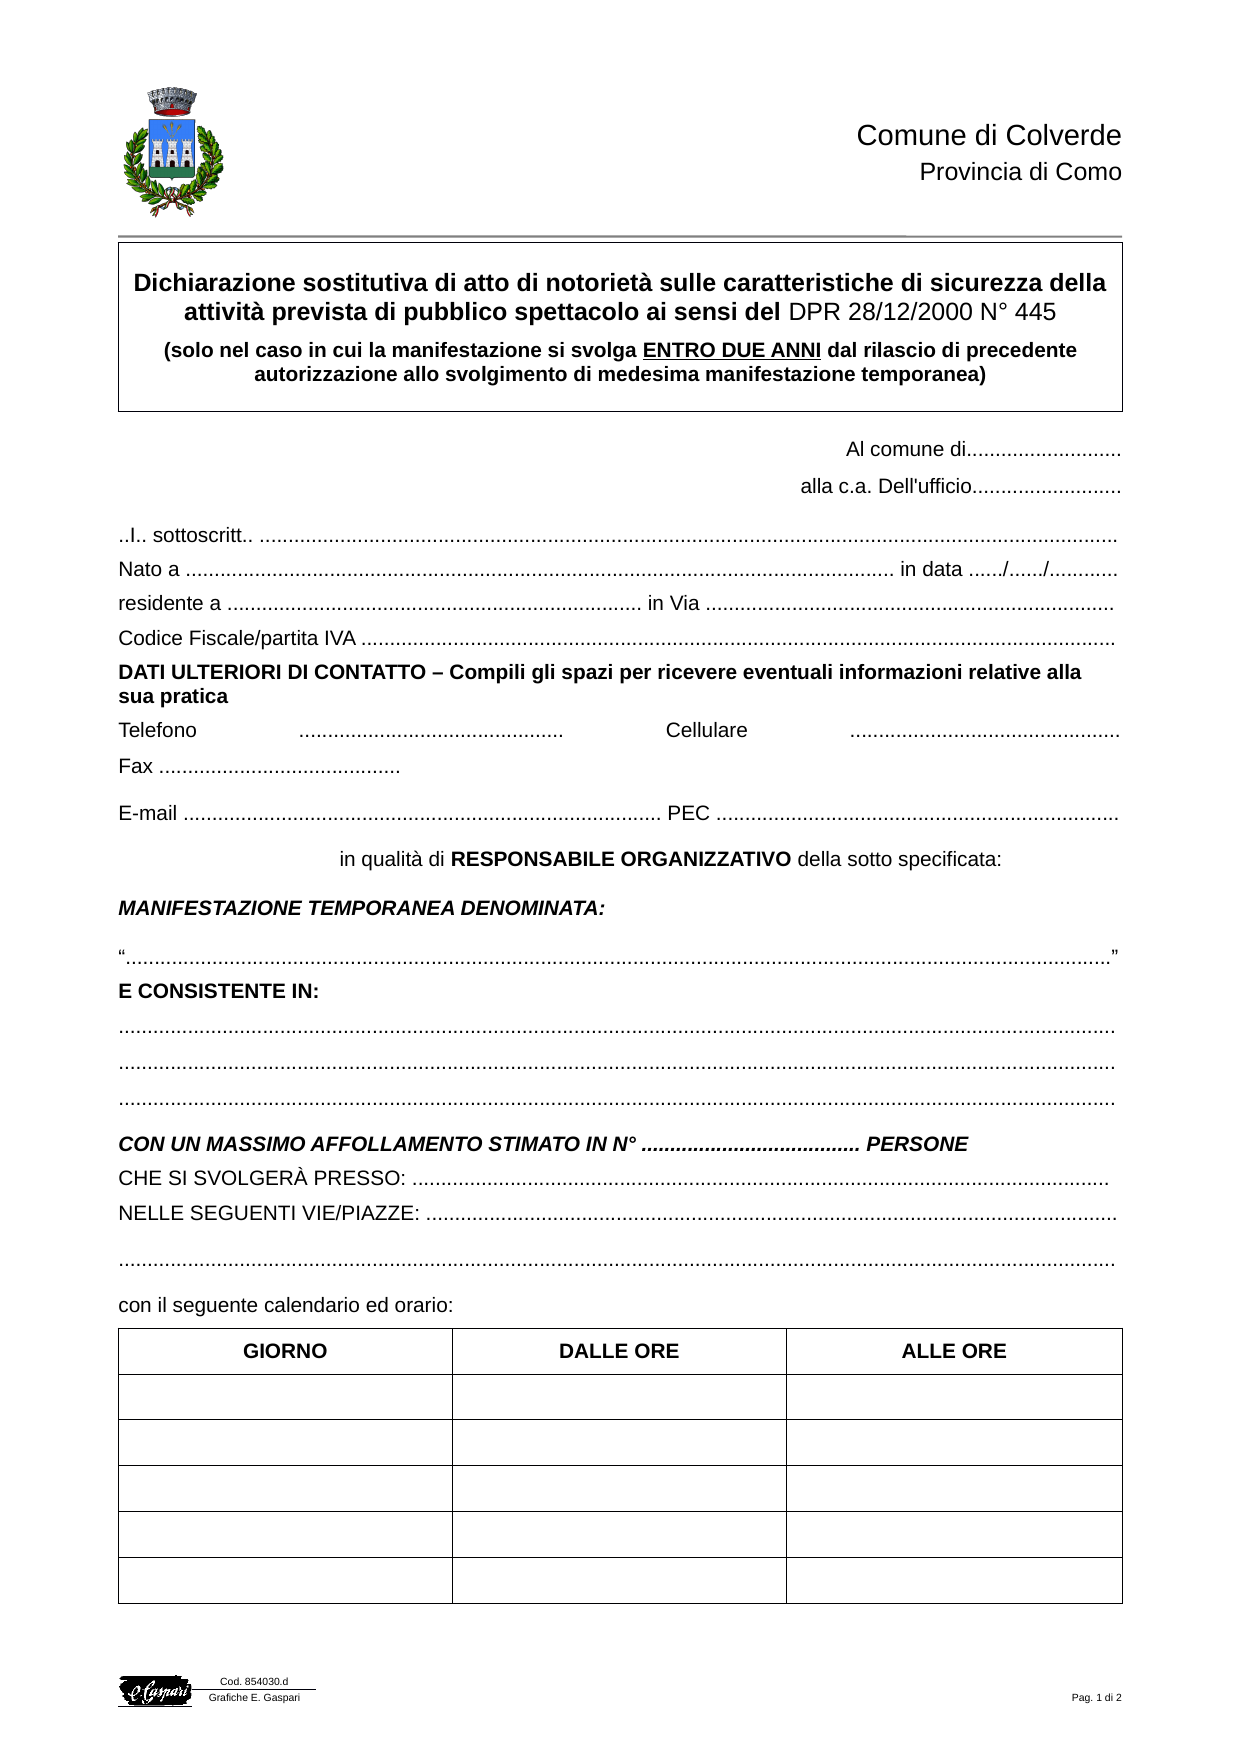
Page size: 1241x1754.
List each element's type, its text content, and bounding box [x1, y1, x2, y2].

text residente a ........................................................................ in Via ....................................................................... [118, 591, 1122, 615]
table_cell [787, 1375, 1122, 1419]
table_cell [119, 1558, 452, 1603]
text “...........................................................................................................................................................................” [118, 945, 1122, 969]
table_cell [453, 1375, 786, 1419]
table_cell [453, 1558, 786, 1603]
text Nato a ........................................................................................................................... in data ....../....../............ [118, 557, 1122, 581]
picture [118, 1674, 192, 1706]
text E CONSISTENTE IN: [118, 979, 1122, 1003]
text Codice Fiscale/partita IVA ................................................................................................................................... [118, 626, 1122, 649]
text ....................................................................................................................................................................................................................................................................................................................................................................................................................................................................................................................................... [118, 1014, 1122, 1109]
table_cell [787, 1420, 1122, 1465]
subtitle CON UN MASSIMO AFFOLLAMENTO STIMATO IN N° ...................................... PERSONE [118, 1132, 1122, 1156]
text Telefono .............................................. Cellulare ............................................... Fax .......................................... [118, 718, 1122, 778]
table_cell [787, 1512, 1122, 1557]
subtitle MANIFESTAZIONE TEMPORANEA DENOMINATA: [118, 896, 1122, 920]
table_header GIORNO [119, 1329, 452, 1373]
text ..I.. sottoscritt.. ..................................................................................................................................................... [118, 522, 1122, 546]
text con il seguente calendario ed orario: [118, 1293, 1122, 1317]
text in qualità di RESPONSABILE ORGANIZZATIVO della sotto specificata: [266, 847, 1122, 871]
text alla c.a. Dell'ufficio.......................... [118, 473, 1122, 497]
text NELLE SEGUENTI VIE/PIAZZE: ........................................................................................................................ [118, 1201, 1122, 1224]
text E-mail ................................................................................... PEC ...................................................................... [118, 801, 1122, 824]
table_cell [453, 1420, 786, 1465]
text DATI ULTERIORI DI CONTATTO – Compili gli spazi per ricevere eventuali informazioni relative alla sua pratica [118, 660, 1122, 708]
table_cell [787, 1466, 1122, 1511]
table_cell [119, 1375, 452, 1419]
table_header Dichiarazione sostitutiva di atto di notorietà sulle caratteristiche di sicurezza della attività prevista di pubblico spettacolo ai sensi del DPR 28/12/2000 N° 445 (solo nel caso in cui la manifestazione si svolga ENTRO DUE ANNI dal rilascio di precedente autorizzazione allo svolgimento di medesima manifestazione temporanea) [119, 243, 1122, 411]
table_header DALLE ORE [453, 1329, 786, 1373]
table_cell [453, 1512, 786, 1557]
picture [122, 87, 224, 219]
table_cell [453, 1466, 786, 1511]
text ............................................................................................................................................................................. [118, 1247, 1122, 1271]
text Al comune di........................... [118, 437, 1122, 461]
table_header ALLE ORE [787, 1329, 1122, 1373]
text Provincia di Como [224, 157, 1122, 185]
text Comune di Colverde [224, 118, 1122, 152]
table_cell [119, 1512, 452, 1557]
table_cell [119, 1466, 452, 1511]
table_cell [787, 1558, 1122, 1603]
text CHE SI SVOLGERÀ PRESSO: ......................................................................................................................... [118, 1166, 1122, 1190]
table_cell [119, 1420, 452, 1465]
